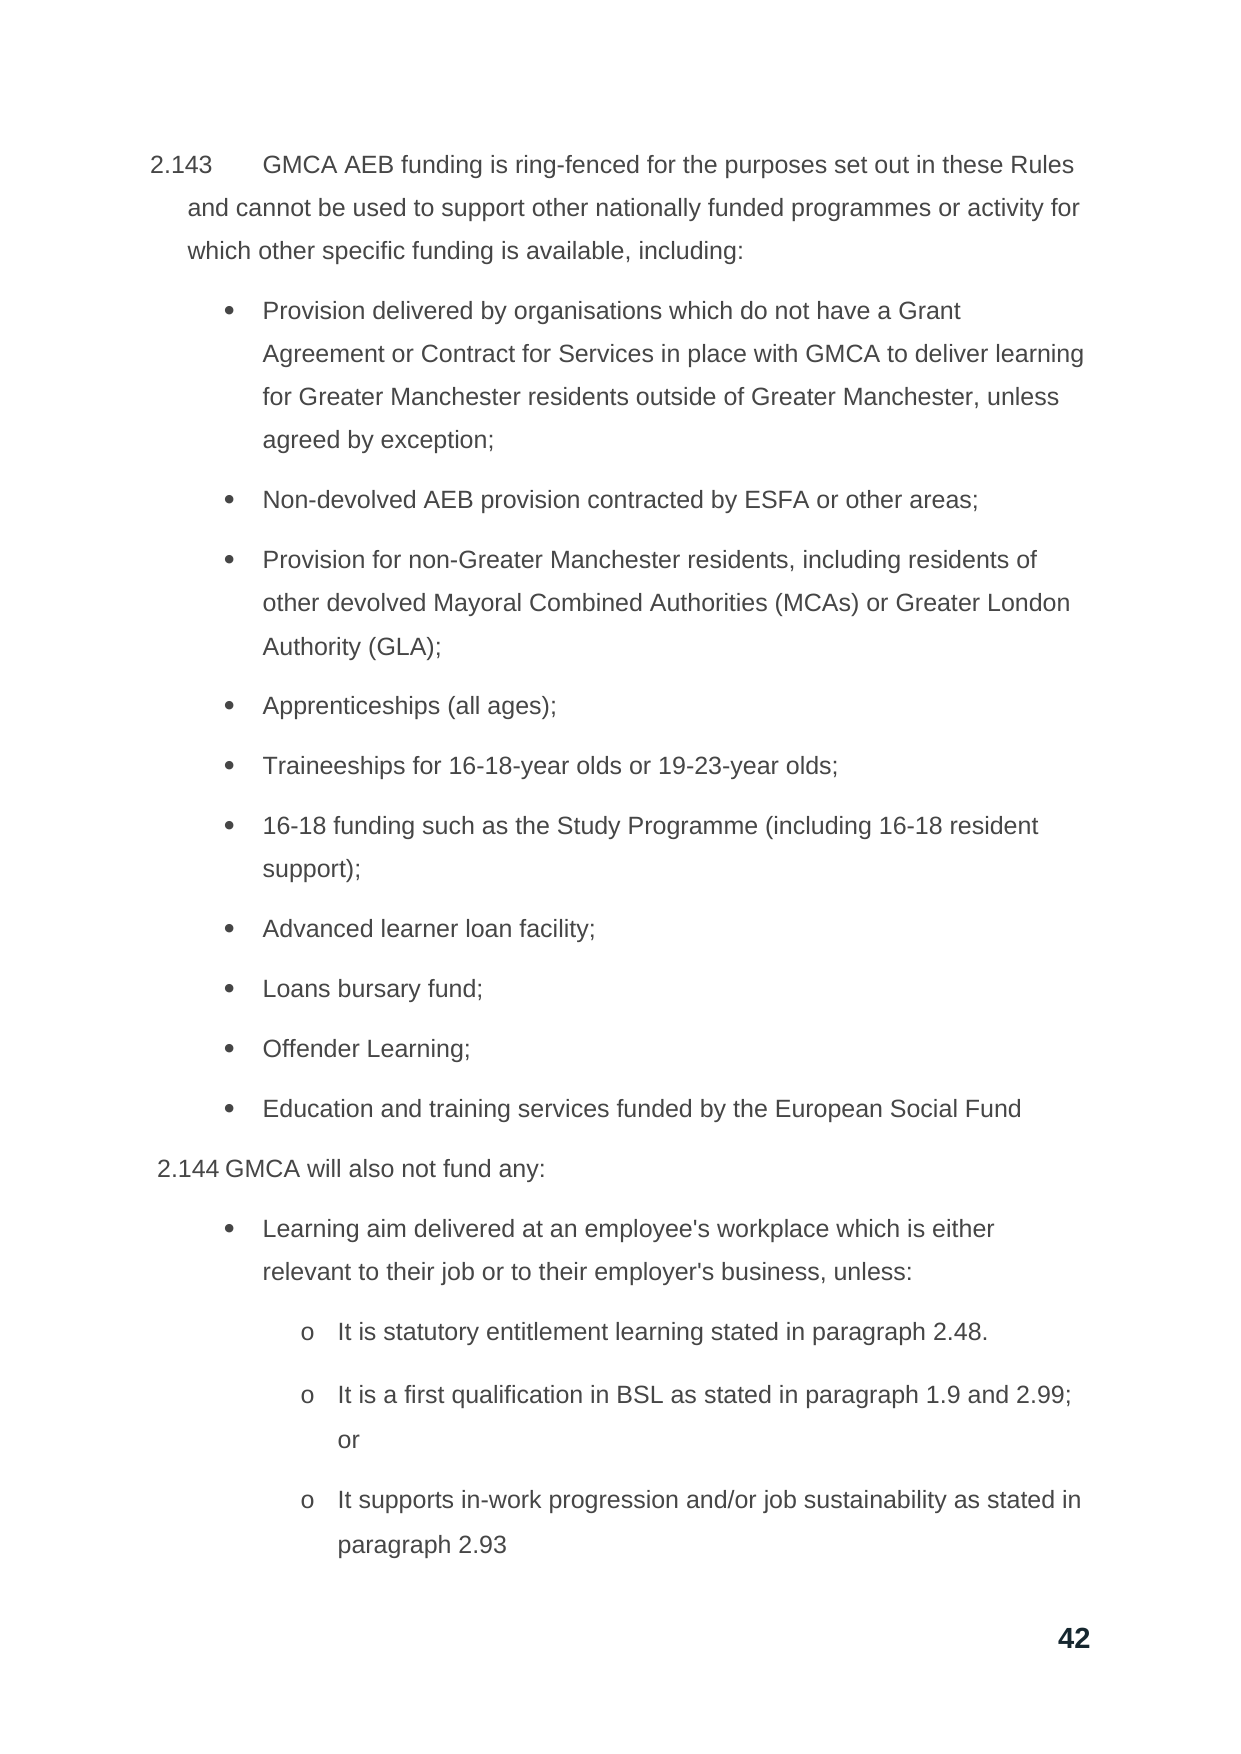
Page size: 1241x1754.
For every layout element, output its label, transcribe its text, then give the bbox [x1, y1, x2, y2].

list It is statutory entitlement learning stated in paragraph 2.48. [300, 1317, 1090, 1347]
list Provision for non-Greater Manchester residents, including residents of other devolved Mayoral Combined Authorities (MCAs) or Greater London Authority (GLA); [225, 545, 1090, 660]
list Learning aim delivered at an employee's workplace which is either relevant to their job or to their employer's business, unless: [225, 1213, 1090, 1286]
list It is a first qualification in BSL as stated in paragraph 1.9 and 2.99; or [300, 1379, 1090, 1454]
list Provision delivered by organisations which do not have a Grant Agreement or Contract for Services in place with GMCA to deliver learning for Greater Manchester residents outside of Greater Manchester, unless agreed by exception; [225, 296, 1090, 454]
list Apprenticeships (all ages); [225, 691, 1090, 720]
list 16-18 funding such as the Study Programme (including 16-18 resident support); [225, 811, 1090, 883]
list Loans bursary fund; [225, 974, 1090, 1003]
list Education and training services funded by the European Social Fund [225, 1094, 1090, 1123]
list Offender Learning; [225, 1034, 1090, 1063]
text 2.144 GMCA will also not fund any: [150, 1154, 1090, 1182]
text 2.143 GMCA AEB funding is ring-fenced for the purposes set out in these Rules and cannot be used to support other nationally funded programmes or activity for which other specific funding is available, including: [150, 150, 1090, 265]
list It supports in-work progression and/or job sustainability as stated in paragraph 2.93 [300, 1485, 1090, 1559]
list Traineeships for 16-18-year olds or 19-23-year olds; [225, 751, 1090, 780]
list Non-devolved AEB provision contracted by ESFA or other areas; [225, 485, 1090, 514]
list Advanced learner loan facility; [225, 914, 1090, 943]
